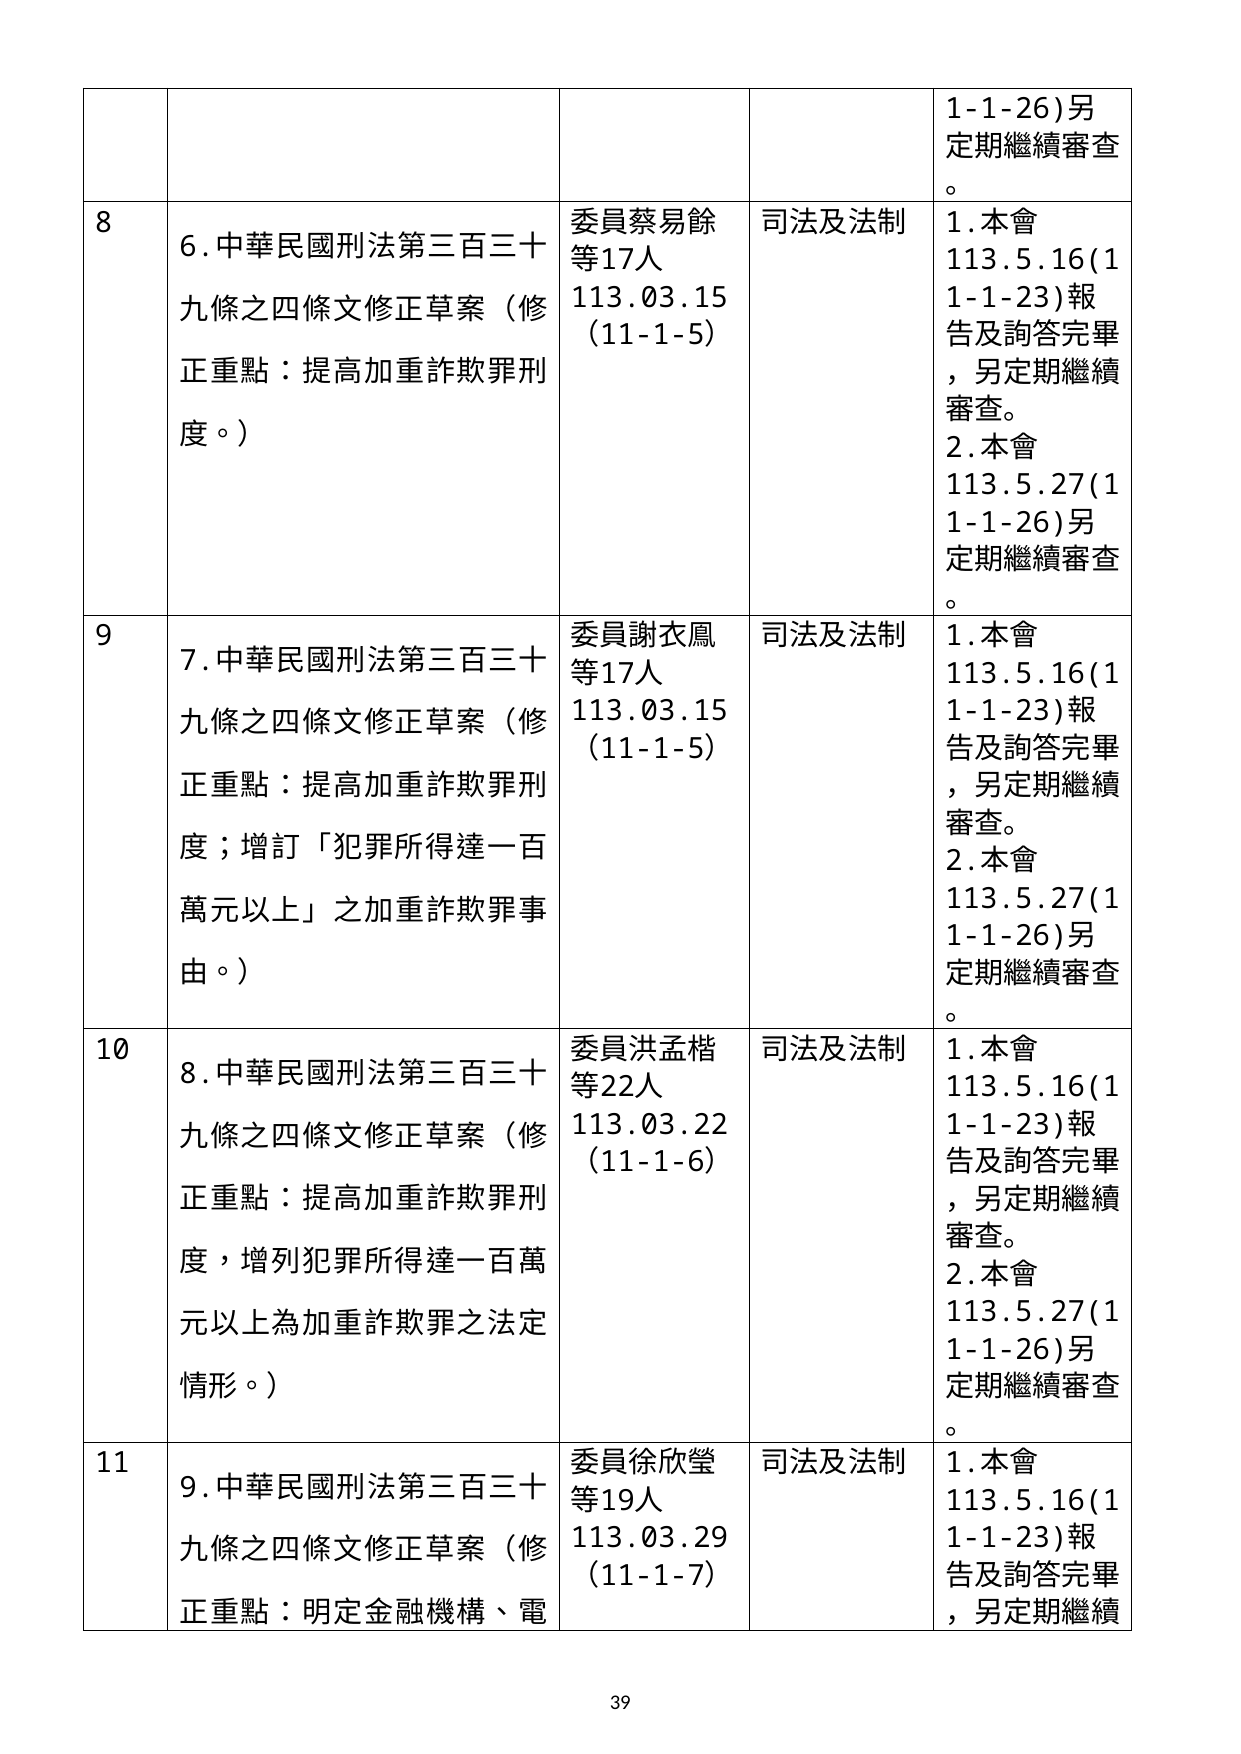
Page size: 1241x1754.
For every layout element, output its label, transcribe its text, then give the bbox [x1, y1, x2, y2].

table_cell 7.中華民國刑法第三百三十九條之四條文修正草案（修正重點：提高加重詐欺罪刑度；增訂「犯罪所得達一百萬元以上」之加重詐欺罪事由。） [168, 616, 559, 1028]
table_cell [84, 89, 167, 201]
table_cell 委員洪孟楷 等22人 113.03.22 （11-1-6） [560, 1029, 749, 1442]
table_cell 委員蔡易餘 等17人 113.03.15 （11-1-5） [560, 202, 749, 615]
table_cell 司法及法制 [750, 616, 933, 1028]
table_cell 1.本會 113.5.16(11-1-23)報告及詢答完畢，另定期繼續審查。 2.本會 113.5.27(11-1-26)另定期繼續審查。 [934, 202, 1131, 615]
table_cell 司法及法制 [750, 1443, 933, 1630]
table_cell 1.本會 113.5.16(11-1-23)報告及詢答完畢，另定期繼續 [934, 1443, 1131, 1630]
table_cell 司法及法制 [750, 1029, 933, 1442]
table_cell [750, 89, 933, 201]
table_cell 8.中華民國刑法第三百三十九條之四條文修正草案（修正重點：提高加重詐欺罪刑度，增列犯罪所得達一百萬元以上為加重詐欺罪之法定情形。） [168, 1029, 559, 1442]
table_cell 6.中華民國刑法第三百三十九條之四條文修正草案（修正重點：提高加重詐欺罪刑度。） [168, 202, 559, 615]
table_cell [168, 89, 559, 201]
table_cell 10 [84, 1029, 167, 1442]
table_cell 9 [84, 616, 167, 1028]
table_cell 委員徐欣瑩 等19人 113.03.29 （11-1-7） [560, 1443, 749, 1630]
table_cell 1.本會 113.5.16(11-1-23)報告及詢答完畢，另定期繼續審查。 2.本會 113.5.27(11-1-26)另定期繼續審查。 [934, 616, 1131, 1028]
table_cell 9.中華民國刑法第三百三十九條之四條文修正草案（修正重點：明定金融機構、電 [168, 1443, 559, 1630]
table_cell 1-1-26)另定期繼續審查。 [934, 89, 1131, 201]
table_cell 8 [84, 202, 167, 615]
table_cell 1.本會 113.5.16(11-1-23)報告及詢答完畢，另定期繼續審查。 2.本會 113.5.27(11-1-26)另定期繼續審查。 [934, 1029, 1131, 1442]
table_cell 委員謝衣鳯 等17人 113.03.15 （11-1-5） [560, 616, 749, 1028]
table_cell 司法及法制 [750, 202, 933, 615]
table_cell [560, 89, 749, 201]
table_cell 11 [84, 1443, 167, 1630]
